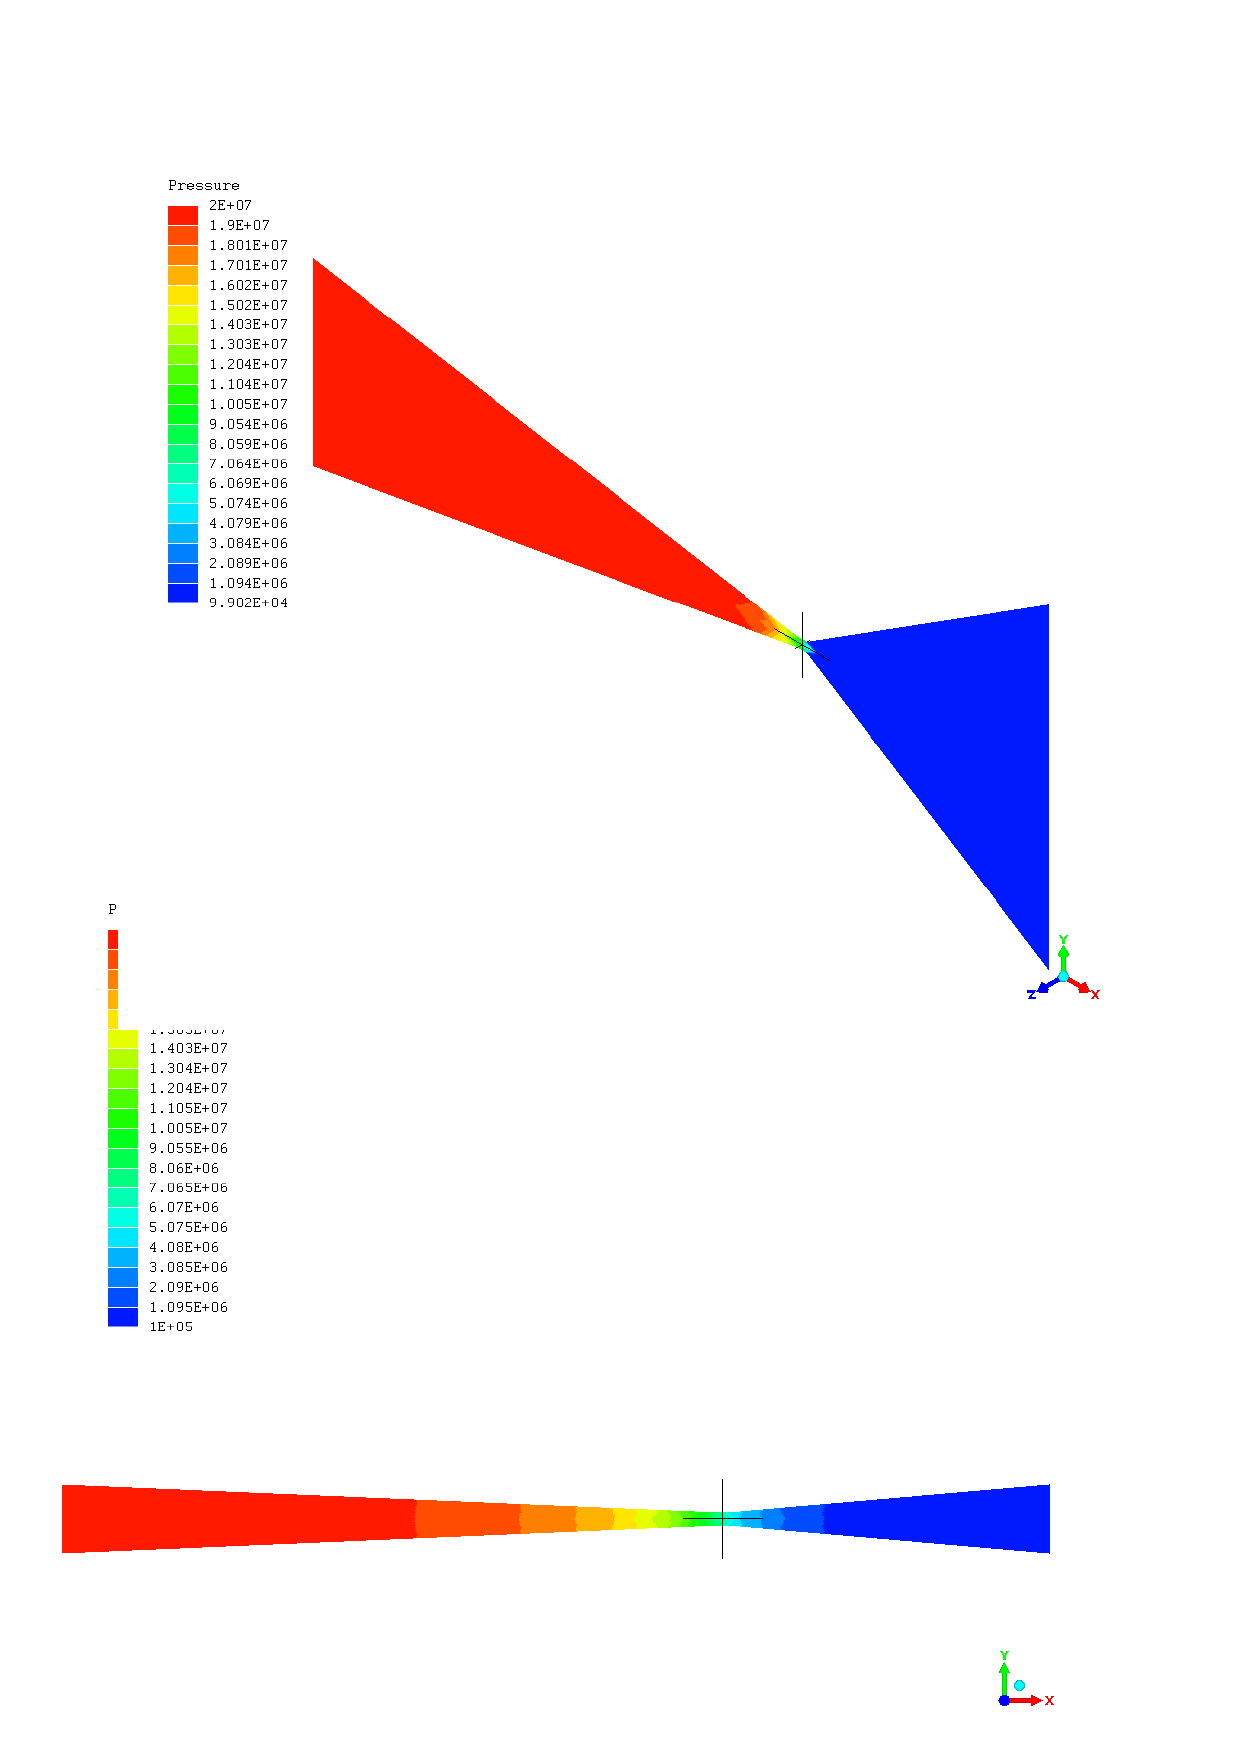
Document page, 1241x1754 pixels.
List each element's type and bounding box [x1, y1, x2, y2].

picture [58, 175, 1122, 1754]
